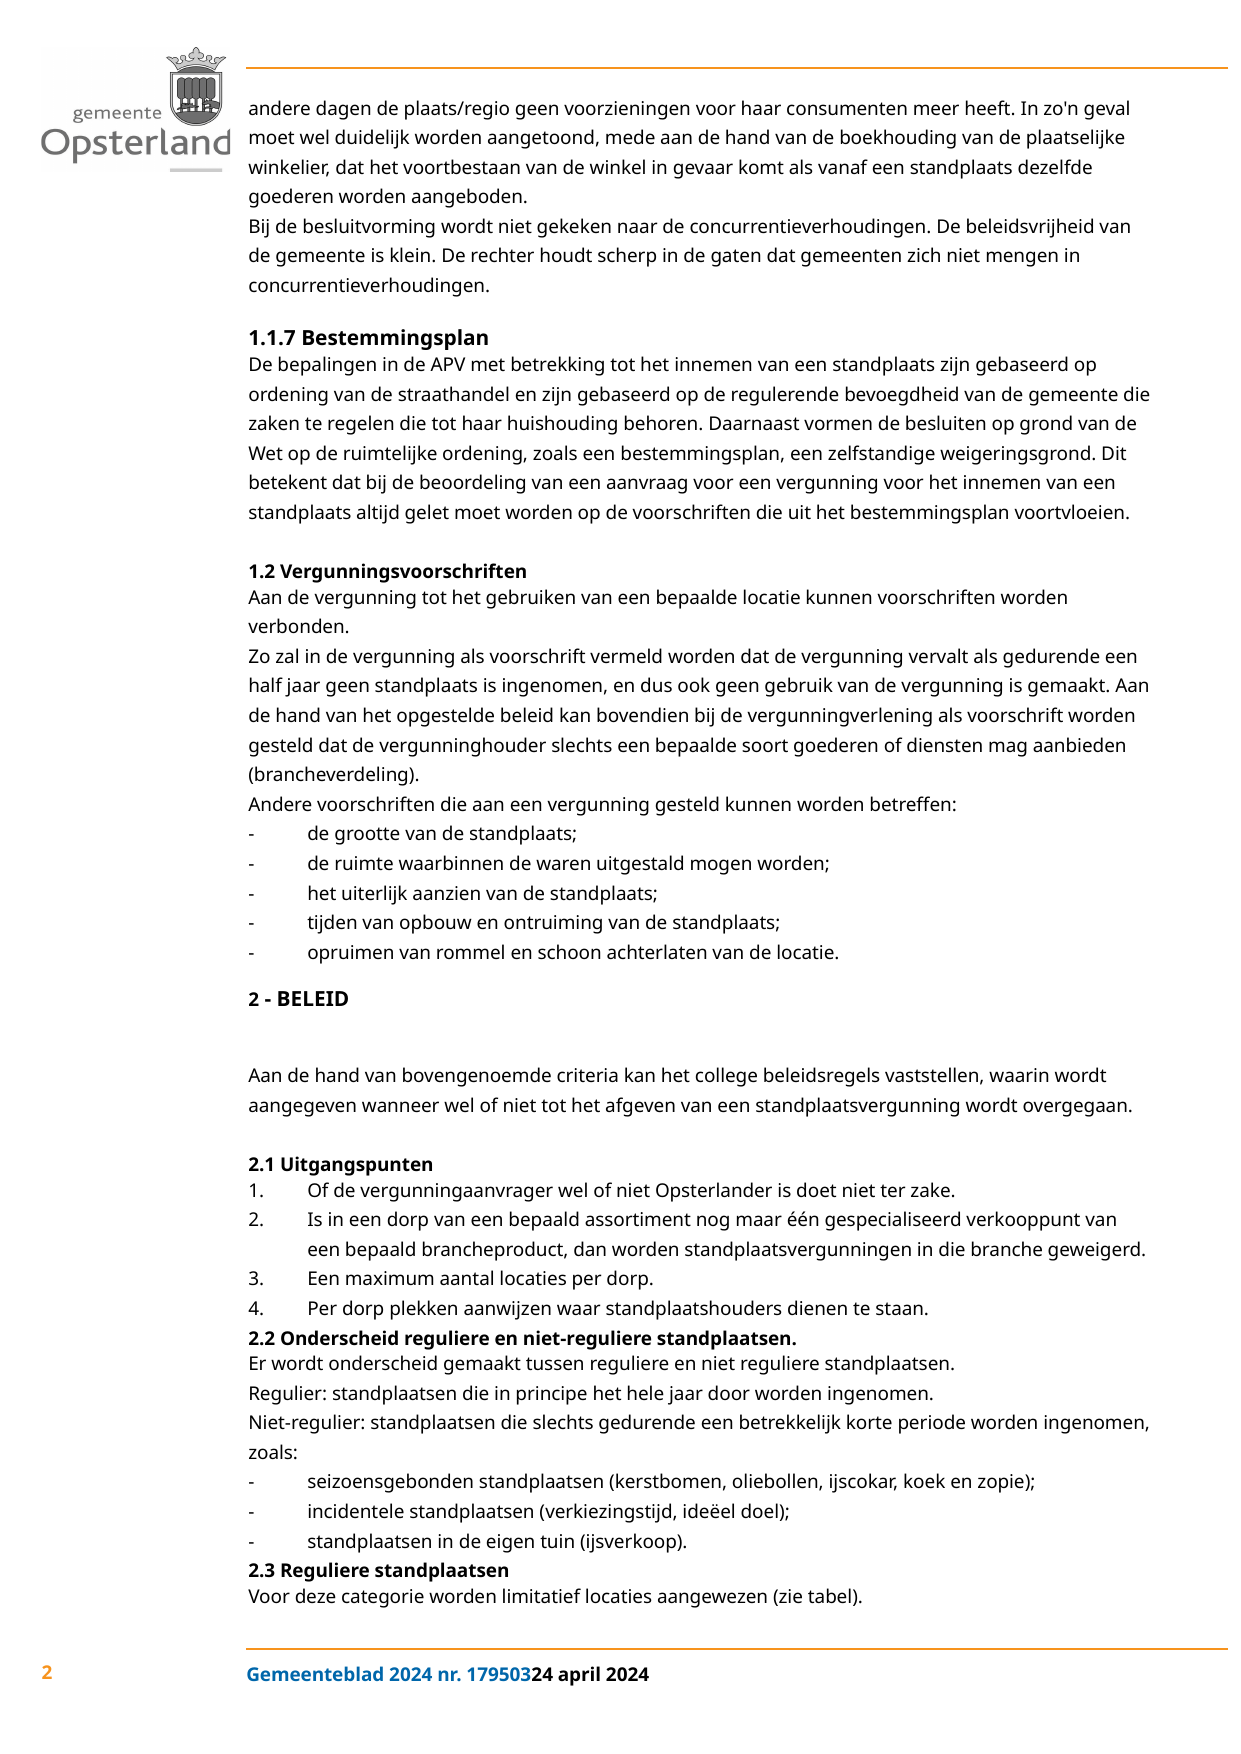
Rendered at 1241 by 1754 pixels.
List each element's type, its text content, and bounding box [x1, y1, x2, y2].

text 1.1.7 Bestemmingsplan [248, 323, 1152, 351]
text De bepalingen in de APV met betrekking tot het innemen van een standplaats zijn gebaseerd op ordening van de straathandel en zijn gebaseerd op de regulerende bevoegdheid van de gemeente die zaken te regelen die tot haar huishouding behoren. Daarnaast vormen de besluiten op grond van de Wet op de ruimtelijke ordening, zoals een bestemmingsplan, een zelfstandige weigeringsgrond. Dit betekent dat bij de beoordeling van een aanvraag voor een vergunning voor het innemen van een standplaats altijd gelet moet worden op de voorschriften die uit het bestemmingsplan voortvloeien. [248, 351, 1152, 525]
list standplaatsen in de eigen tuin (ijsverkoop). [248, 1528, 1152, 1554]
list Een maximum aantal locaties per dorp. [248, 1266, 1152, 1291]
text Bij de besluitvorming wordt niet gekeken naar de concurrentieverhoudingen. De beleidsvrijheid van de gemeente is klein. De rechter houdt scherp in de gaten dat gemeenten zich niet mengen in concurrentieverhoudingen. [248, 213, 1152, 298]
text 2.2 Onderscheid reguliere en niet-reguliere standplaatsen. [248, 1325, 1152, 1350]
text Voor deze categorie worden limitatief locaties aangewezen (zie tabel). [248, 1583, 1152, 1609]
text Aan de hand van bovengenoemde criteria kan het college beleidsregels vaststellen, waarin wordt aangegeven wanneer wel of niet tot het afgeven van een standplaatsvergunning wordt overgegaan. [248, 1062, 1152, 1118]
text 2.1 Uitgangspunten [248, 1151, 1152, 1177]
text Zo zal in de vergunning als voorschrift vermeld worden dat de vergunning vervalt als gedurende een half jaar geen standplaats is ingenomen, en dus ook geen gebruik van de vergunning is gemaakt. Aan de hand van het opgestelde beleid kan bovendien bij de vergunningverlening als voorschrift worden gesteld dat de vergunninghouder slechts een bepaalde soort goederen of diensten mag aanbieden (brancheverdeling). [248, 643, 1152, 787]
text Regulier: standplaatsen die in principe het hele jaar door worden ingenomen. [248, 1380, 1152, 1406]
text Aan de vergunning tot het gebruiken van een bepaalde locatie kunnen voorschriften worden verbonden. [248, 584, 1152, 639]
list Per dorp plekken aanwijzen waar standplaatshouders dienen te staan. [248, 1295, 1152, 1321]
list Is in een dorp van een bepaald assortiment nog maar één gespecialiseerd verkooppunt van een bepaald brancheproduct, dan worden standplaatsvergunningen in die branche geweigerd. [248, 1206, 1152, 1262]
list het uiterlijk aanzien van de standplaats; [248, 880, 1152, 906]
list incidentele standplaatsen (verkiezingstijd, ideëel doel); [248, 1498, 1152, 1524]
text Niet-regulier: standplaatsen die slechts gedurende een betrekkelijk korte periode worden ingenomen, zoals: [248, 1409, 1152, 1465]
text Er wordt onderscheid gemaakt tussen reguliere en niet reguliere standplaatsen. [248, 1350, 1152, 1376]
text 1.2 Vergunningsvoorschriften [248, 558, 1152, 584]
text andere dagen de plaats/regio geen voorzieningen voor haar consumenten meer heeft. In zo'n geval moet wel duidelijk worden aangetoond, mede aan de hand van de boekhouding van de plaatselijke winkelier, dat het voortbestaan van de winkel in gevaar komt als vanaf een standplaats dezelfde goederen worden aangeboden. [248, 95, 1152, 209]
text 2 - BELEID [248, 984, 1152, 1013]
text 2.3 Reguliere standplaatsen [248, 1557, 1152, 1583]
list de ruimte waarbinnen de waren uitgestald mogen worden; [248, 850, 1152, 876]
list opruimen van rommel en schoon achterlaten van de locatie. [248, 939, 1152, 965]
text Andere voorschriften die aan een vergunning gesteld kunnen worden betreffen: [248, 791, 1152, 817]
list tijden van opbouw en ontruiming van de standplaats; [248, 909, 1152, 935]
list Of de vergunningaanvrager wel of niet Opsterlander is doet niet ter zake. [248, 1177, 1152, 1202]
picture [41, 47, 231, 172]
list seizoensgebonden standplaatsen (kerstbomen, oliebollen, ijscokar, koek en zopie); [248, 1469, 1152, 1494]
list de grootte van de standplaats; [248, 821, 1152, 846]
